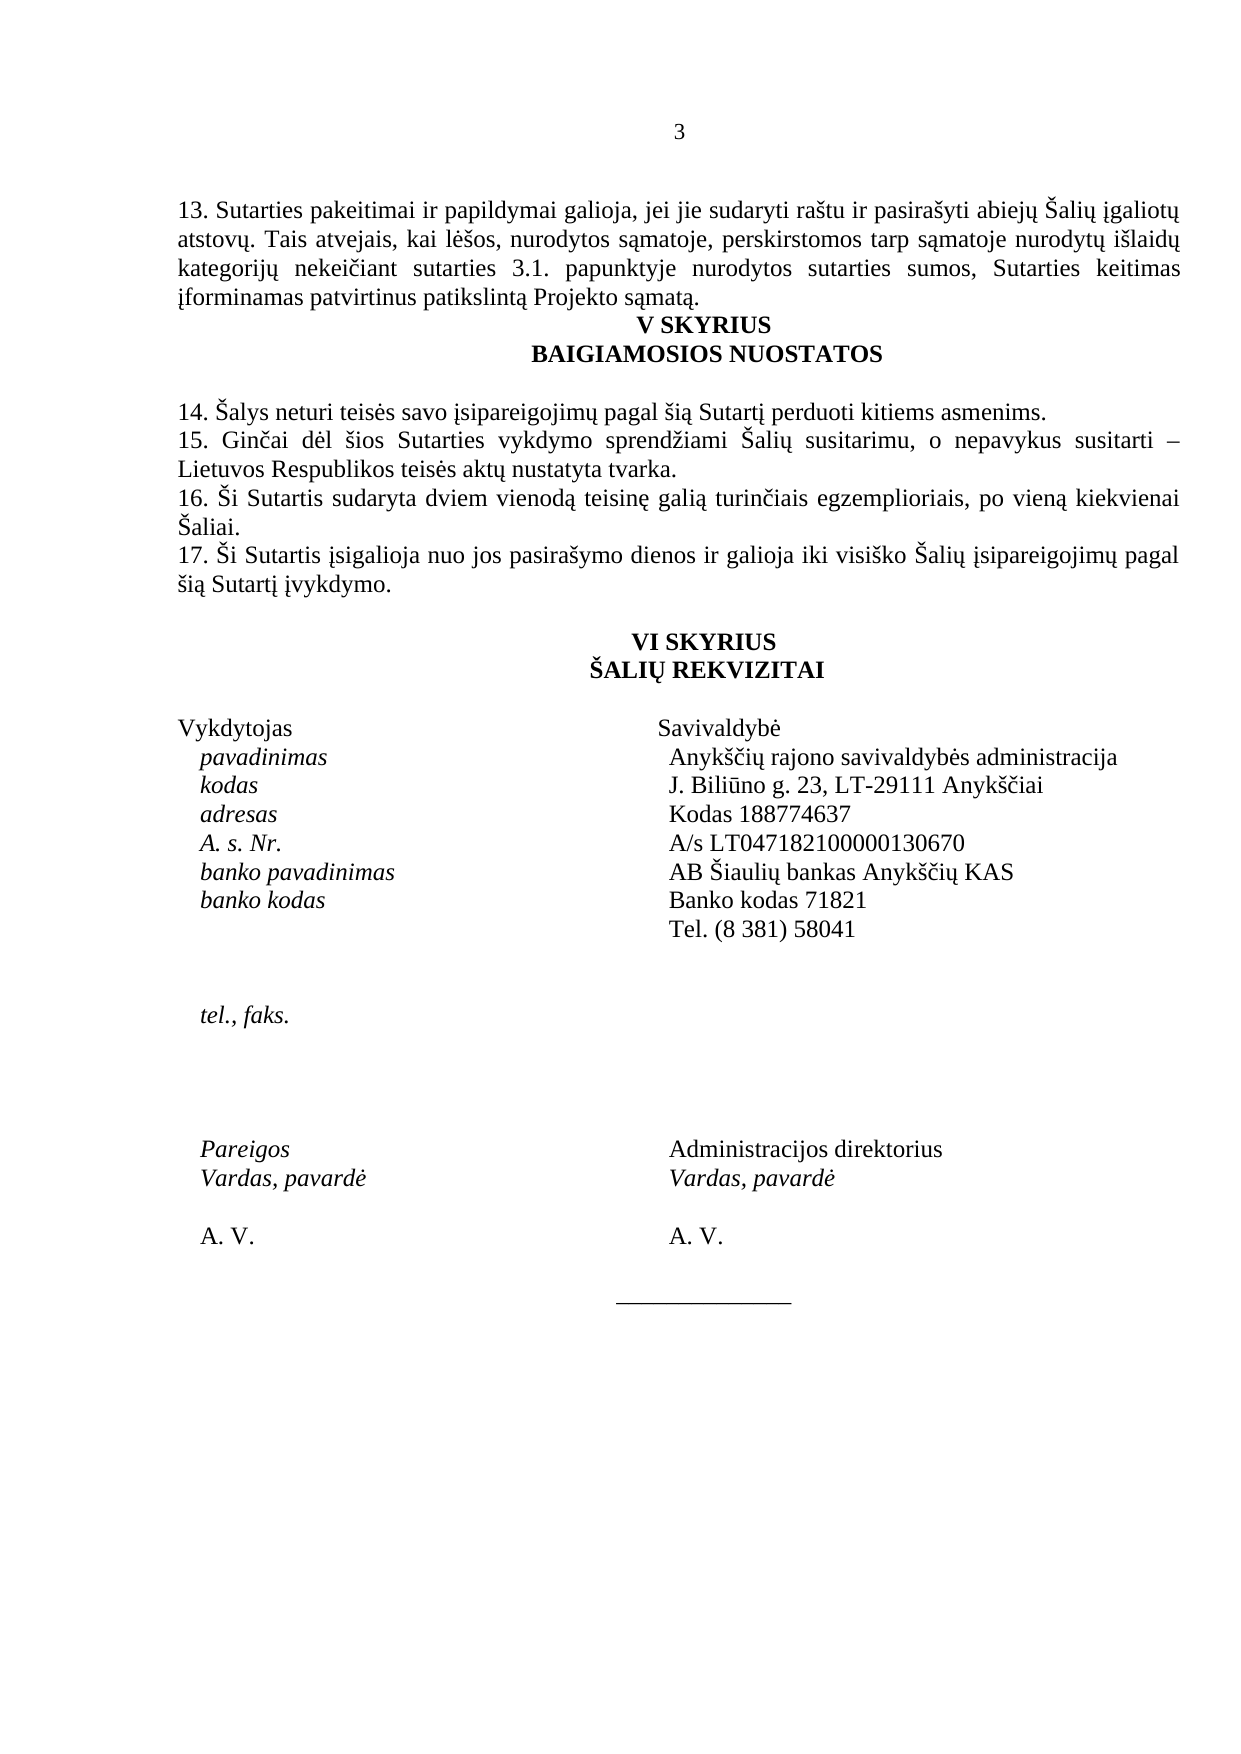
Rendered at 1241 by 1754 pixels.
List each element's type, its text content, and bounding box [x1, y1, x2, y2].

text 17. Ši Sutartis įsigalioja nuo jos pasirašymo dienos ir galioja iki visiško Šalių įsipareigojimų pagal šią Sutartį įvykdymo. [177, 541, 1181, 598]
table_cell Administracijos direktorius Vardas, pavardė [657, 1135, 1163, 1221]
table_cell tel., faks. [189, 1001, 657, 1058]
table_cell [657, 1058, 1163, 1134]
text V SKYRIUS [177, 311, 1230, 339]
text ______________ [177, 1278, 1230, 1307]
text ŠALIŲ REKVIZITAI [177, 656, 1230, 684]
text 14. Šalys neturi teisės savo įsipareigojimų pagal šią Sutartį perduoti kitiems asmenims. [177, 397, 1230, 426]
text 15. Ginčai dėl šios Sutarties vykdymo sprendžiami Šalių susitarimu, o nepavykus susitarti – Lietuvos Respublikos teisės aktų nustatyta tvarka. [177, 426, 1181, 483]
table_cell A. V. [189, 1221, 657, 1249]
text Vykdytojas Savivaldybė [177, 713, 1230, 742]
table_cell Pareigos Vardas, pavardė [189, 1135, 657, 1221]
table_cell [657, 1001, 1163, 1058]
table_header Anykščių rajono savivaldybės administracija J. Biliūno g. 23, LT-29111 Anykščiai Kodas 188774637 A/s LT047182100000130670 AB Šiaulių bankas Anykščių KAS Banko kodas 71821 Tel. (8 381) 58041 [657, 742, 1163, 1001]
text 16. Ši Sutartis sudaryta dviem vienodą teisinę galią turinčiais egzemplioriais, po vieną kiekvienai Šaliai. [177, 483, 1181, 541]
table_cell A. V. [657, 1221, 1163, 1249]
text BAIGIAMOSIOS NUOSTATOS [177, 339, 1230, 368]
text 13. Sutarties pakeitimai ir papildymai galioja, jei jie sudaryti raštu ir pasirašyti abiejų Šalių įgaliotų atstovų. Tais atvejais, kai lėšos, nurodytos sąmatoje, perskirstomos tarp sąmatoje nurodytų išlaidų kategorijų nekeičiant sutarties 3.1. papunktyje nurodytos sutarties sumos, Sutarties keitimas įforminamas patvirtinus patikslintą Projekto sąmatą. [177, 196, 1181, 311]
table_cell [657, 1250, 1163, 1278]
table_cell [189, 1058, 657, 1134]
table_header pavadinimas kodas adresas A. s. Nr. banko pavadinimas banko kodas [189, 742, 657, 1001]
table_cell [189, 1250, 657, 1278]
text VI SKYRIUS [177, 627, 1230, 656]
